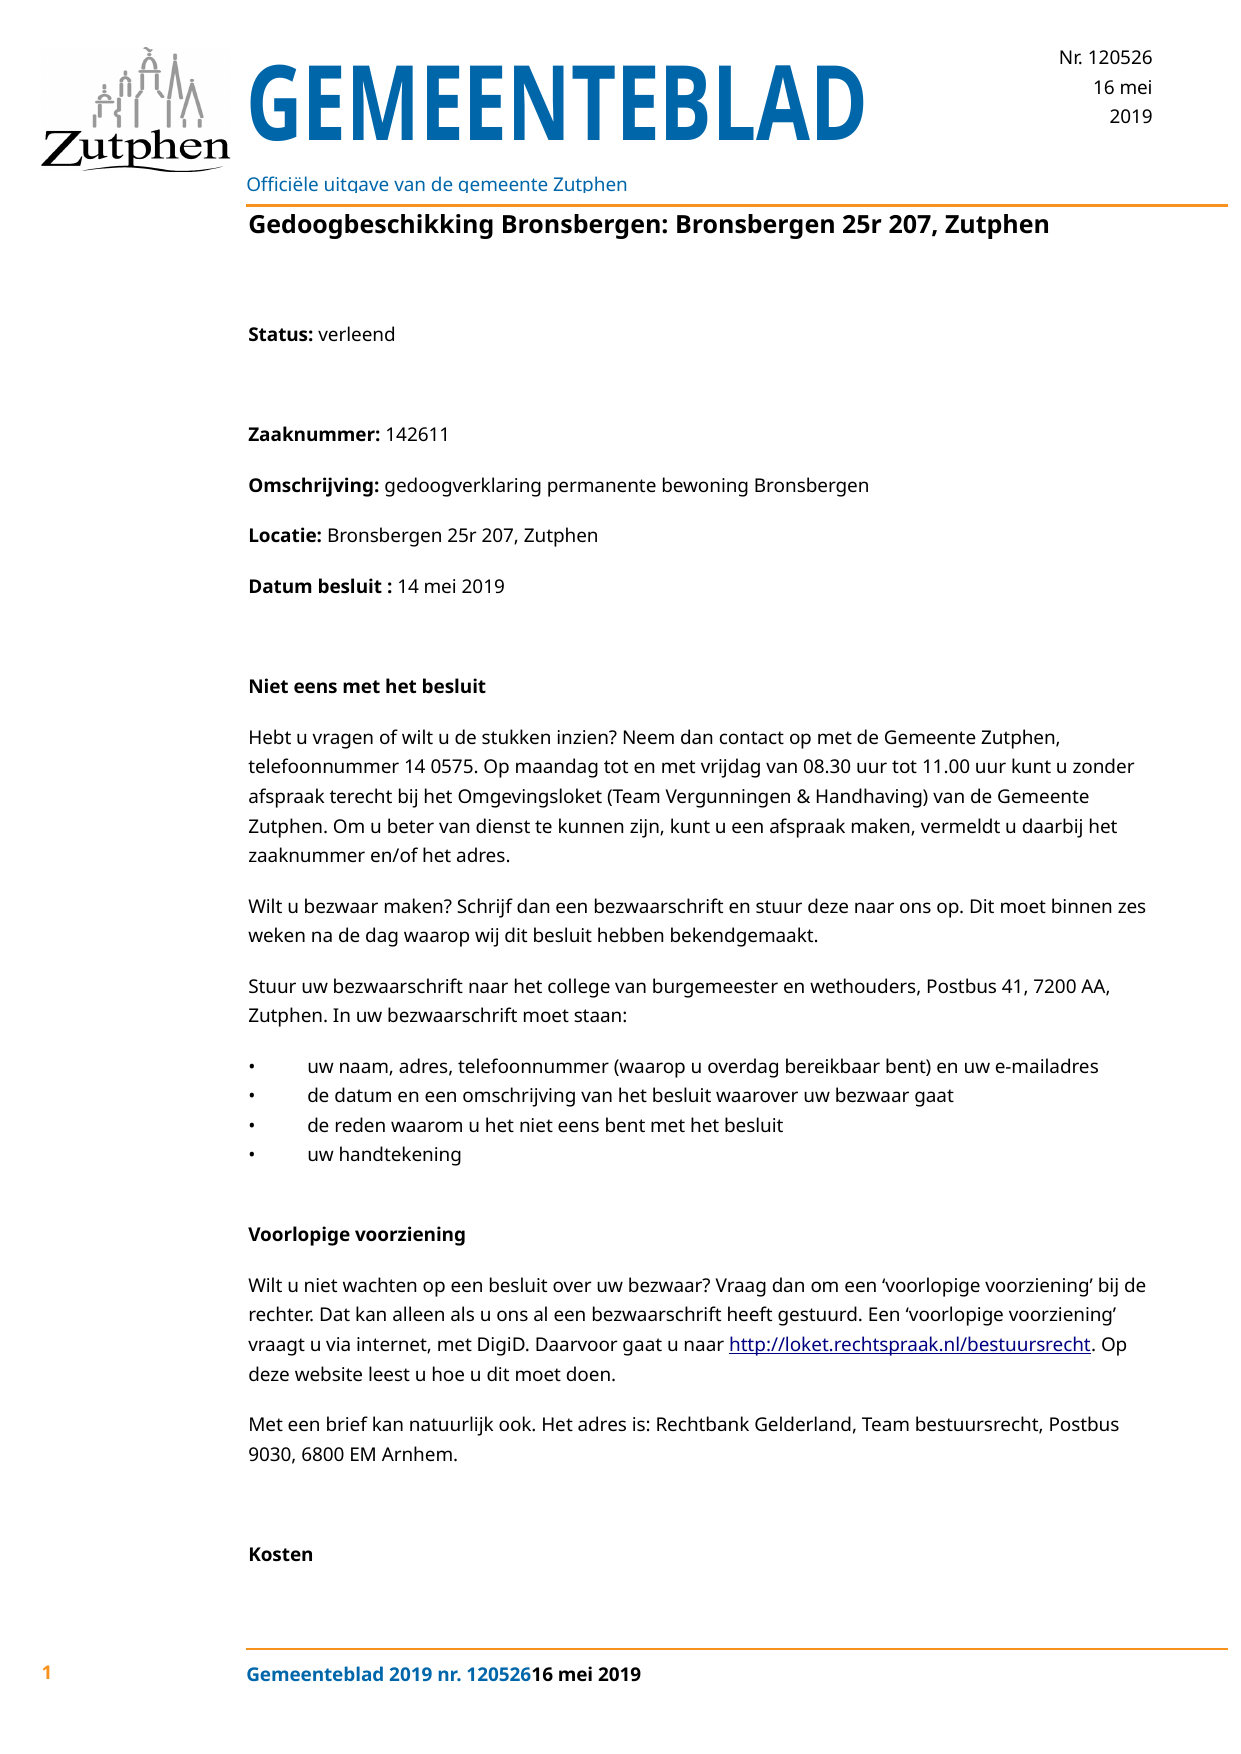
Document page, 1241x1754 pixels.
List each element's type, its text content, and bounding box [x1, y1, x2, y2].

text Voorlopige voorziening [248, 1222, 1152, 1247]
list de reden waarom u het niet eens bent met het besluit [248, 1112, 1152, 1138]
text Wilt u niet wachten op een besluit over uw bezwaar? Vraag dan om een ‘voorlopige voorziening’ bij de rechter. Dat kan alleen als u ons al een bezwaarschrift heeft gestuurd. Een ‘voorlopige voorziening’ vraagt u via internet, met DigiD. Daarvoor gaat u naar http://loket.rechtspraak.nl/bestuursrecht. Op deze website leest u hoe u dit moet doen. [248, 1272, 1152, 1386]
text Status: verleend [248, 321, 1152, 346]
list uw handtekening [248, 1142, 1152, 1167]
text Met een brief kan natuurlijk ook. Het adres is: Rechtbank Gelderland, Team bestuursrecht, Postbus 9030, 6800 EM Arnhem. [248, 1411, 1152, 1466]
text Omschrijving: gedoogverklaring permanente bewoning Bronsbergen [248, 472, 1152, 498]
list uw naam, adres, telefoonnummer (waarop u overdag bereikbaar bent) en uw e-mailadres [248, 1053, 1152, 1078]
text Gedoogbeschikking Bronsbergen: Bronsbergen 25r 207, Zutphen [248, 207, 1152, 241]
text Niet eens met het besluit [248, 674, 1152, 699]
text Datum besluit : 14 mei 2019 [248, 573, 1152, 598]
text Locatie: Bronsbergen 25r 207, Zutphen [248, 522, 1152, 548]
picture [41, 47, 231, 172]
list de datum en een omschrijving van het besluit waarover uw bezwaar gaat [248, 1082, 1152, 1108]
text Zaaknummer: 142611 [248, 422, 1152, 447]
text Stuur uw bezwaarschrift naar het college van burgemeester en wethouders, Postbus 41, 7200 AA, Zutphen. In uw bezwaarschrift moet staan: [248, 973, 1152, 1028]
text Hebt u vragen of wilt u de stukken inzien? Neem dan contact op met de Gemeente Zutphen, telefoonnummer 14 0575. Op maandag tot en met vrijdag van 08.30 uur tot 11.00 uur kunt u zonder afspraak terecht bij het Omgevingsloket (Team Vergunningen & Handhaving) van de Gemeente Zutphen. Om u beter van dienst te kunnen zijn, kunt u een afspraak maken, vermeldt u daarbij het zaaknummer en/of het adres. [248, 724, 1152, 868]
text Wilt u bezwaar maken? Schrijf dan een bezwaarschrift en stuur deze naar ons op. Dit moet binnen zes weken na de dag waarop wij dit besluit hebben bekendgemaakt. [248, 893, 1152, 948]
text Kosten [248, 1542, 1152, 1567]
